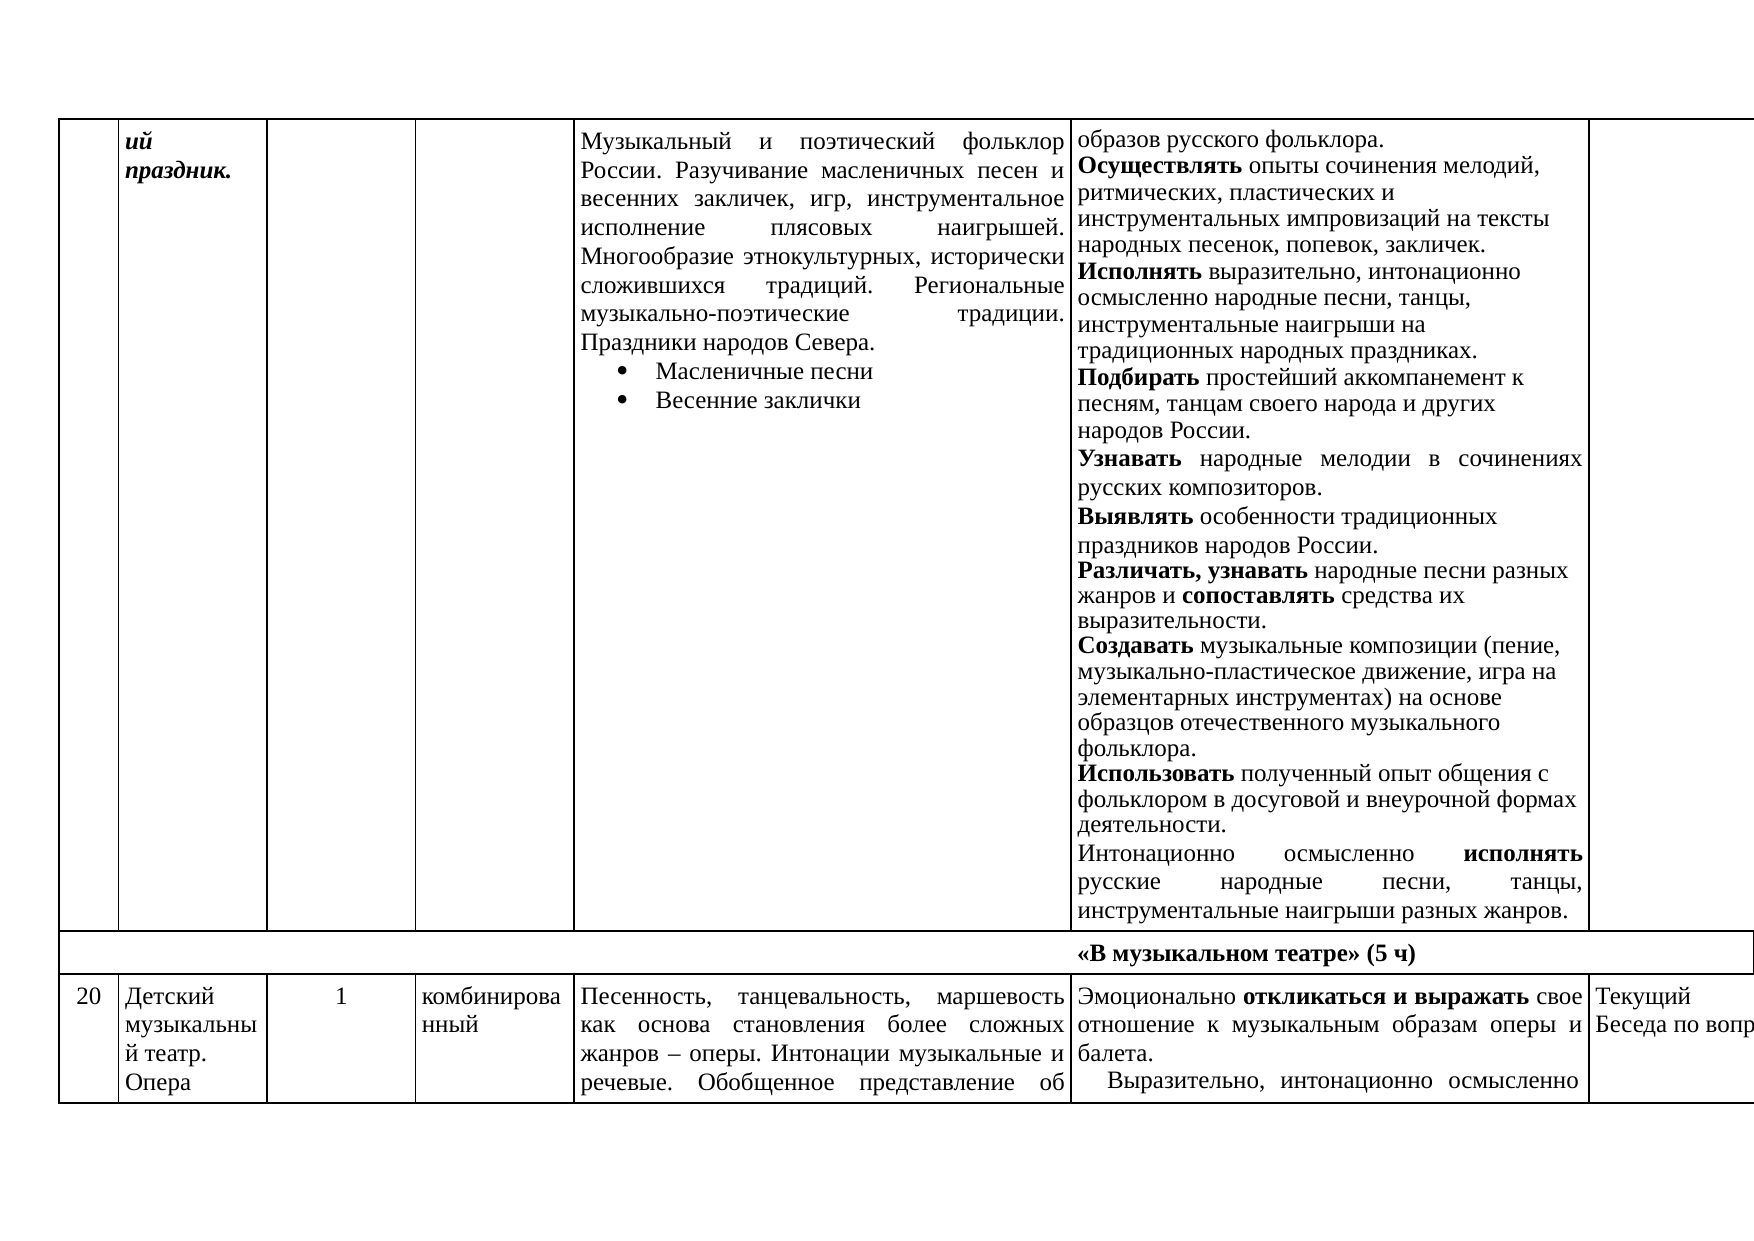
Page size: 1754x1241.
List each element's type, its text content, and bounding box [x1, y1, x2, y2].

table_cell комбинированный [416, 975, 573, 1102]
table_cell «В музыкальном театре» (5 ч) [60, 932, 1753, 973]
table_cell Музыкальный и поэтический фольклор России. Разучивание масленичных песен и весенних закличек, игр, инструментальное исполнение плясовых наигрышей. Многообразие этнокультурных, исторически сложившихся традиций. Региональные музыкально-поэтические традиции. Праздники народов Севера. Масленичные песни Весенние заклички [575, 120, 1070, 930]
table_cell [416, 120, 573, 930]
table_cell 1 [268, 975, 415, 1102]
table_cell Песенность, танцевальность, маршевость как основа становления более сложных жанров – оперы. Интонации музыкальные и речевые. Обобщенное представление об [575, 975, 1070, 1102]
table_cell ий праздник. [119, 120, 266, 930]
table_cell Эмоционально откликаться и выражать свое отношение к музыкальным образам оперы и балета. Выразительно, интонационно осмысленно [1072, 975, 1588, 1102]
table_cell [268, 120, 415, 930]
table_cell Текущий Беседа по вопросам [1590, 975, 1754, 1102]
table_cell Текущий Беседа по вопросам [1590, 120, 1754, 930]
table_cell [60, 120, 118, 930]
table_cell образов русского фольклора. Осуществлять опыты сочинения мелодий, ритмических, пластических и инструментальных импровизаций на тексты народных песенок, попевок, закличек. Исполнять выразительно, интонационно осмысленно народные песни, танцы, инструментальные наигрыши на традиционных народных праздниках. Подбирать простейший аккомпанемент к песням, танцам своего народа и других народов России. Узнавать народные мелодии в сочинениях русских композиторов. Выявлять особенности традиционных праздников народов России. Различать, узнавать народные песни разных жанров и сопоставлять средства их выразительности. Создавать музыкальные композиции (пение, музыкально-пластическое движение, игра на элементарных инструментах) на основе образцов отечественного музыкального фольклора. Использовать полученный опыт общения с фольклором в досуговой и внеурочной формах деятельности. Интонационно осмысленно исполнять русские народные песни, танцы, инструментальные наигрыши разных жанров. [1072, 120, 1588, 930]
table_cell Детский музыкальный театр. Опера [119, 975, 266, 1102]
table_cell 20 [60, 975, 118, 1102]
